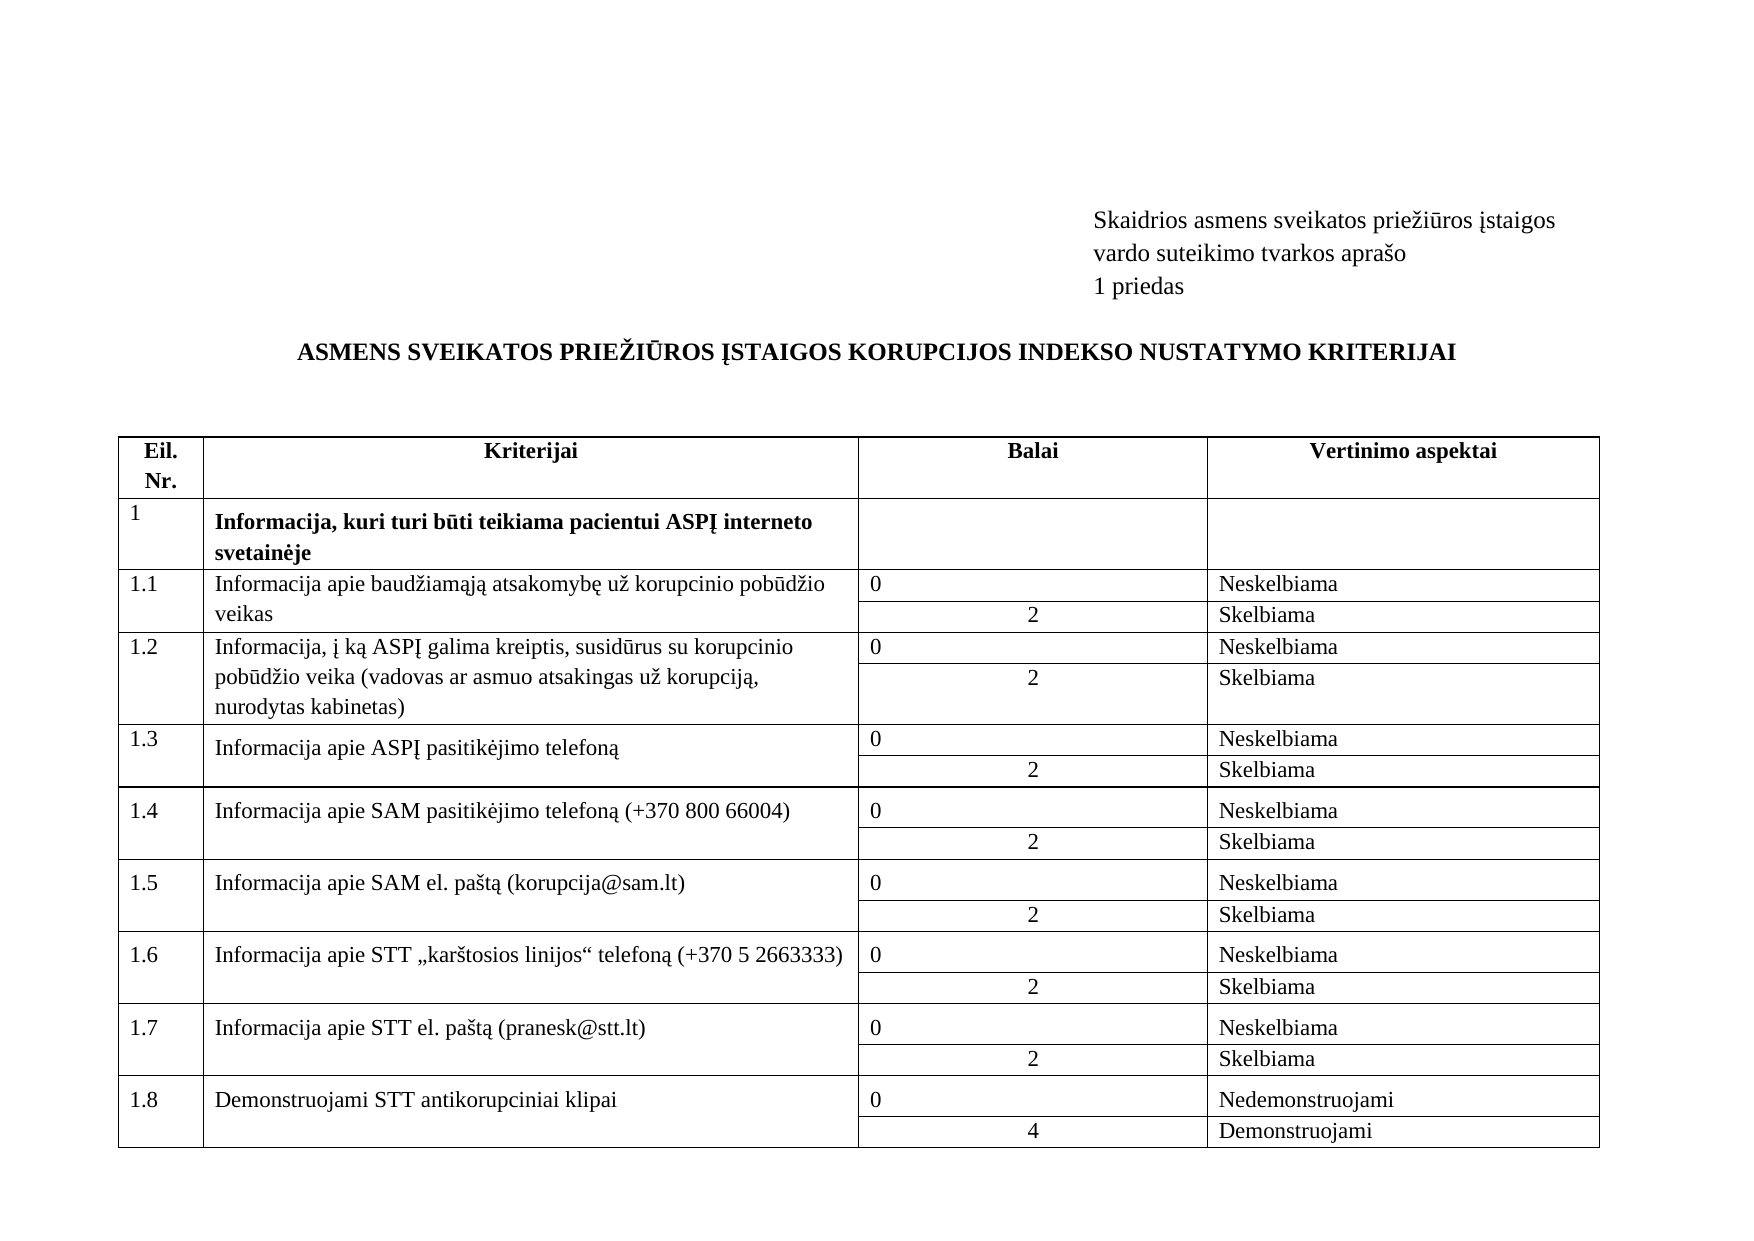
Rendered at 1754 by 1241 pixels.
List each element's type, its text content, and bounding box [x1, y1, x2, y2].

table_header Eil. Nr. [119, 438, 203, 498]
table_cell Informacija, į ką ASPĮ galima kreiptis, susidūrus su korupcinio pobūdžio veika (vadovas ar asmuo atsakingas už korupciją, nurodytas kabinetas) [204, 633, 858, 724]
table_cell Skelbiama [1208, 664, 1599, 724]
table_cell Demonstruojami STT antikorupciniai klipai [204, 1076, 858, 1147]
text Skaidrios asmens sveikatos priežiūros įstaigos [1018, 205, 1636, 234]
table_cell 1.7 [119, 1004, 203, 1075]
table_cell Neskelbiama [1208, 932, 1599, 972]
table_cell 1.3 [119, 725, 203, 786]
table_cell Neskelbiama [1208, 725, 1599, 755]
table_cell 1.1 [119, 570, 203, 632]
table_cell Skelbiama [1208, 602, 1599, 632]
table_header Kriterijai [204, 438, 858, 498]
table_cell Neskelbiama [1208, 1004, 1599, 1044]
table_cell 2 [859, 901, 1207, 931]
table_header Vertinimo aspektai [1208, 438, 1599, 498]
table_cell 0 [859, 725, 1207, 755]
table_cell 1.5 [119, 860, 203, 931]
table_cell 2 [859, 1045, 1207, 1075]
table_cell Informacija apie baudžiamąją atsakomybę už korupcinio pobūdžio veikas [204, 570, 858, 632]
table_cell Nedemonstruojami [1208, 1076, 1599, 1116]
table_cell Neskelbiama [1208, 633, 1599, 663]
table_cell Informacija apie SAM pasitikėjimo telefoną (+370 800 66004) [204, 788, 858, 859]
table_cell 0 [859, 1004, 1207, 1044]
table_cell Skelbiama [1208, 901, 1599, 931]
table_cell 2 [859, 828, 1207, 859]
table_cell 2 [859, 602, 1207, 632]
table_header Balai [859, 438, 1207, 498]
table_cell [1208, 499, 1599, 569]
table_cell 1.8 [119, 1076, 203, 1147]
table_cell 1.4 [119, 788, 203, 859]
table_cell Neskelbiama [1208, 570, 1599, 601]
table_cell 0 [859, 570, 1207, 601]
table_cell Skelbiama [1208, 1045, 1599, 1075]
table_cell 2 [859, 756, 1207, 786]
table_cell 1 [119, 499, 203, 569]
table_cell Neskelbiama [1208, 860, 1599, 900]
table_cell Demonstruojami [1208, 1117, 1599, 1147]
table_cell 2 [859, 973, 1207, 1003]
table_cell Informacija, kuri turi būti teikiama pacientui ASPĮ interneto svetainėje [204, 499, 858, 569]
table_cell 0 [859, 788, 1207, 827]
table_cell Neskelbiama [1208, 788, 1599, 827]
table_cell Skelbiama [1208, 828, 1599, 859]
table_cell 0 [859, 860, 1207, 900]
table_cell Informacija apie SAM el. paštą (korupcija@sam.lt) [204, 860, 858, 931]
text 1 priedas [1018, 271, 1636, 300]
table_cell 4 [859, 1117, 1207, 1147]
table_cell Skelbiama [1208, 756, 1599, 786]
table_cell 1.2 [119, 633, 203, 724]
table_cell 2 [859, 664, 1207, 724]
table_cell 0 [859, 1076, 1207, 1116]
table_cell [859, 499, 1207, 569]
table_cell Informacija apie STT el. paštą (pranesk@stt.lt) [204, 1004, 858, 1075]
table_cell 1.6 [119, 932, 203, 1003]
text vardo suteikimo tvarkos aprašo [1018, 238, 1636, 267]
table_cell 0 [859, 932, 1207, 972]
text ASMENS SVEIKATOS PRIEŽIŪROS ĮSTAIGOS KORUPCIJOS INDEKSO NUSTATYMO KRITERIJAI [118, 337, 1636, 366]
table_cell 0 [859, 633, 1207, 663]
table_cell Skelbiama [1208, 973, 1599, 1003]
table_cell Informacija apie ASPĮ pasitikėjimo telefoną [204, 725, 858, 786]
table_cell Informacija apie STT „karštosios linijos“ telefoną (+370 5 2663333) [204, 932, 858, 1003]
